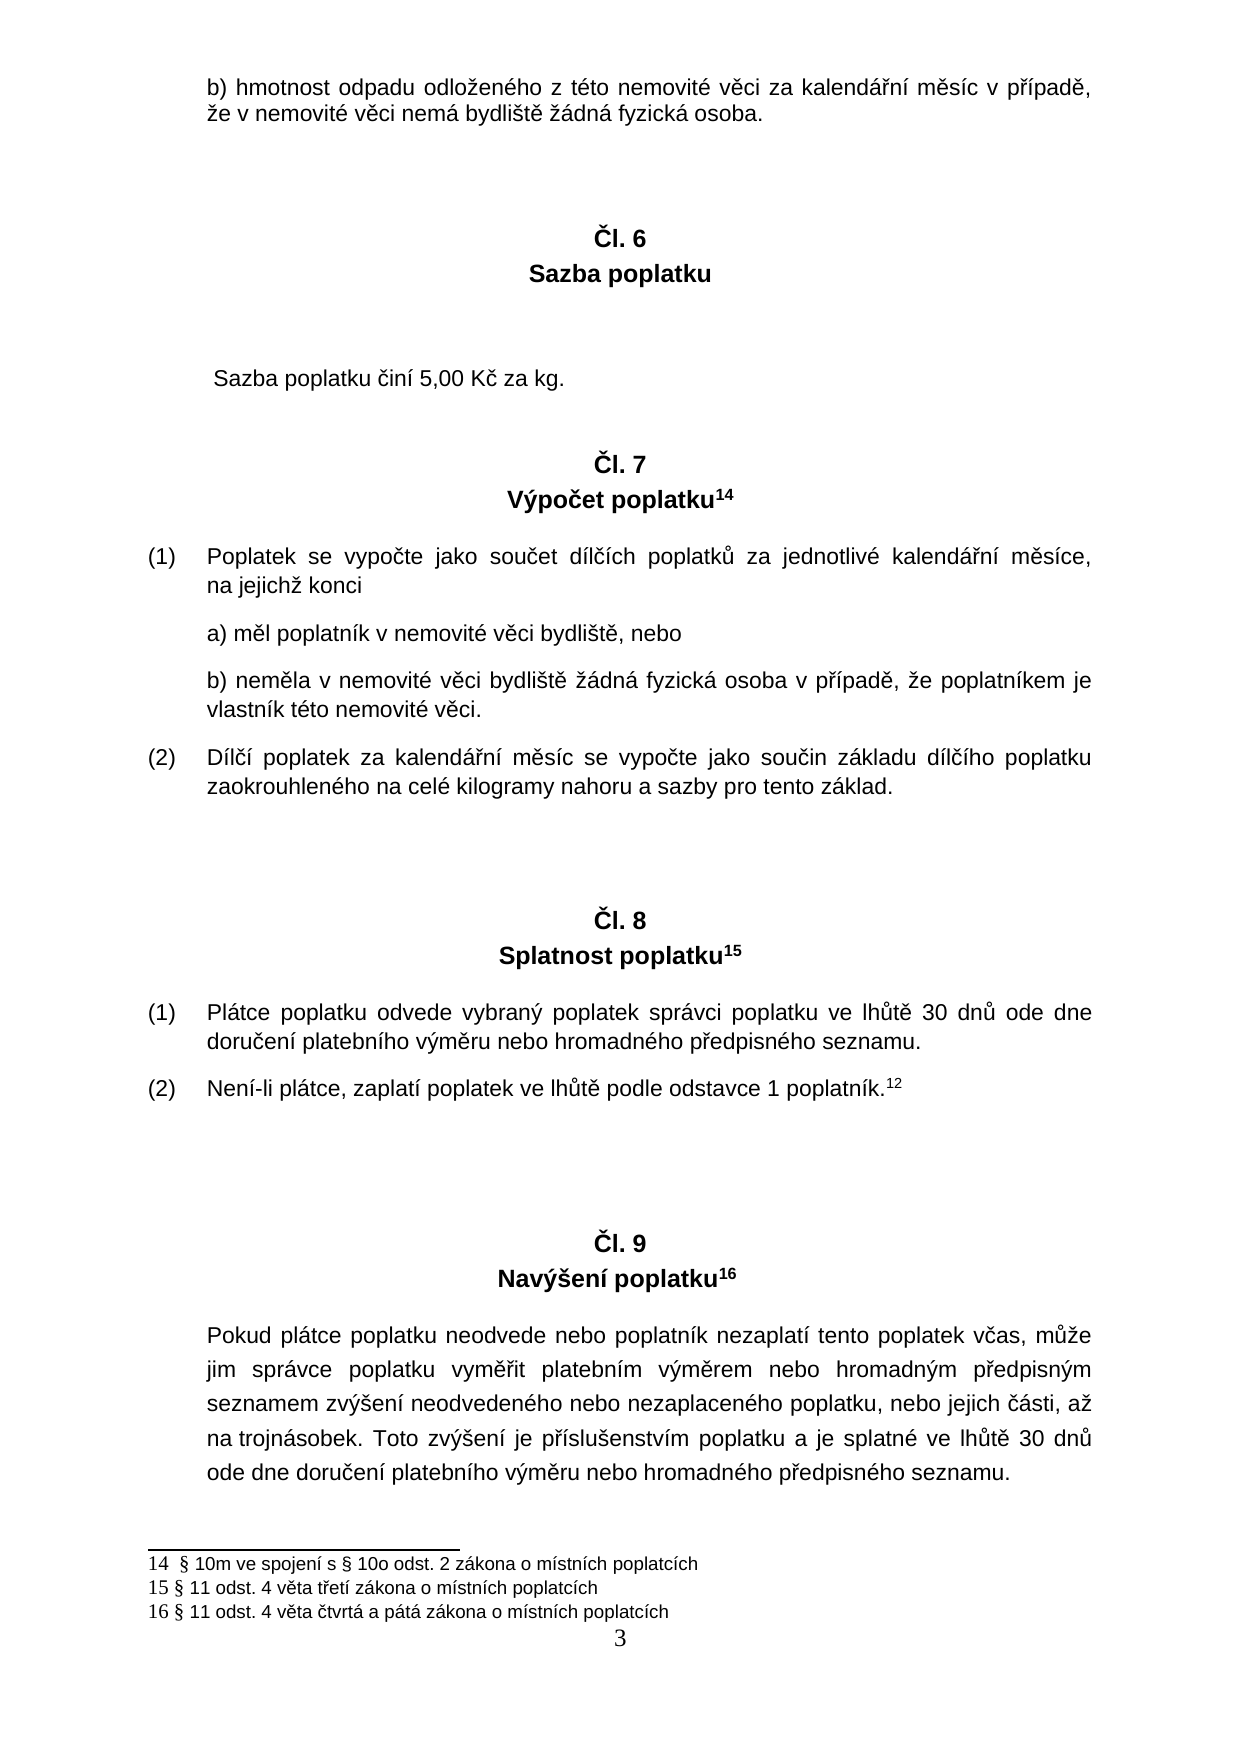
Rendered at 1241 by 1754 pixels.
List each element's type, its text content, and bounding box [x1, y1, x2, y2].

text § 11 odst. 4 věta třetí zákona o místních poplatcích [148, 1574, 1093, 1599]
text Splatnost poplatku [148, 941, 1093, 969]
text Čl. 9 [148, 1229, 1093, 1258]
list Není-li plátce, zaplatí poplatek ve lhůtě podle odstavce 1 poplatník.12 [148, 1075, 1093, 1102]
text Čl. 6 [148, 224, 1093, 253]
list Poplatek se vypočte jako součet dílčích poplatků za jednotlivé kalendářní měsíce, na jejichž konci [148, 543, 1093, 598]
text Čl. 7 [148, 450, 1093, 479]
text Sazba poplatku [148, 259, 1093, 288]
list Plátce poplatku odvede vybraný poplatek správci poplatku ve lhůtě 30 dnů ode dne doručení platebního výměru nebo hromadného předpisného seznamu. [148, 999, 1093, 1054]
text § 10m ve spojení s § 10o odst. 2 zákona o místních poplatcích [148, 1551, 1093, 1574]
text Výpočet poplatku [148, 485, 1093, 514]
text Pokud plátce poplatku neodvede nebo poplatník nezaplatí tento poplatek včas, může jim správce poplatku vyměřit platebním výměrem nebo hromadným předpisným seznamem zvýšení neodvedeného nebo nezaplaceného poplatku, nebo jejich části, až na trojnásobek. Toto zvýšení je příslušenstvím poplatku a je splatné ve lhůtě 30 dnů ode dne doručení platebního výměru nebo hromadného předpisného seznamu. [207, 1322, 1093, 1485]
text Navýšení poplatku [148, 1264, 1093, 1293]
list Dílčí poplatek za kalendářní měsíc se vypočte jako součin základu dílčího poplatku zaokrouhleného na celé kilogramy nahoru a sazby pro tento základ. [148, 744, 1093, 799]
text § 11 odst. 4 věta čtvrtá a pátá zákona o místních poplatcích [148, 1599, 1093, 1623]
text Sazba poplatku činí 5,00 Kč za kg. [207, 365, 1093, 391]
text a) měl poplatník v nemovité věci bydliště, nebo [207, 619, 1093, 646]
text b) neměla v nemovité věci bydliště žádná fyzická osoba v případě, že poplatníkem je vlastník této nemovité věci. [207, 667, 1093, 723]
text Čl. 8 [148, 906, 1093, 934]
text b) hmotnost odpadu odloženého z této nemovité věci za kalendářní měsíc v případě, že v nemovité věci nemá bydliště žádná fyzická osoba. [207, 74, 1093, 126]
